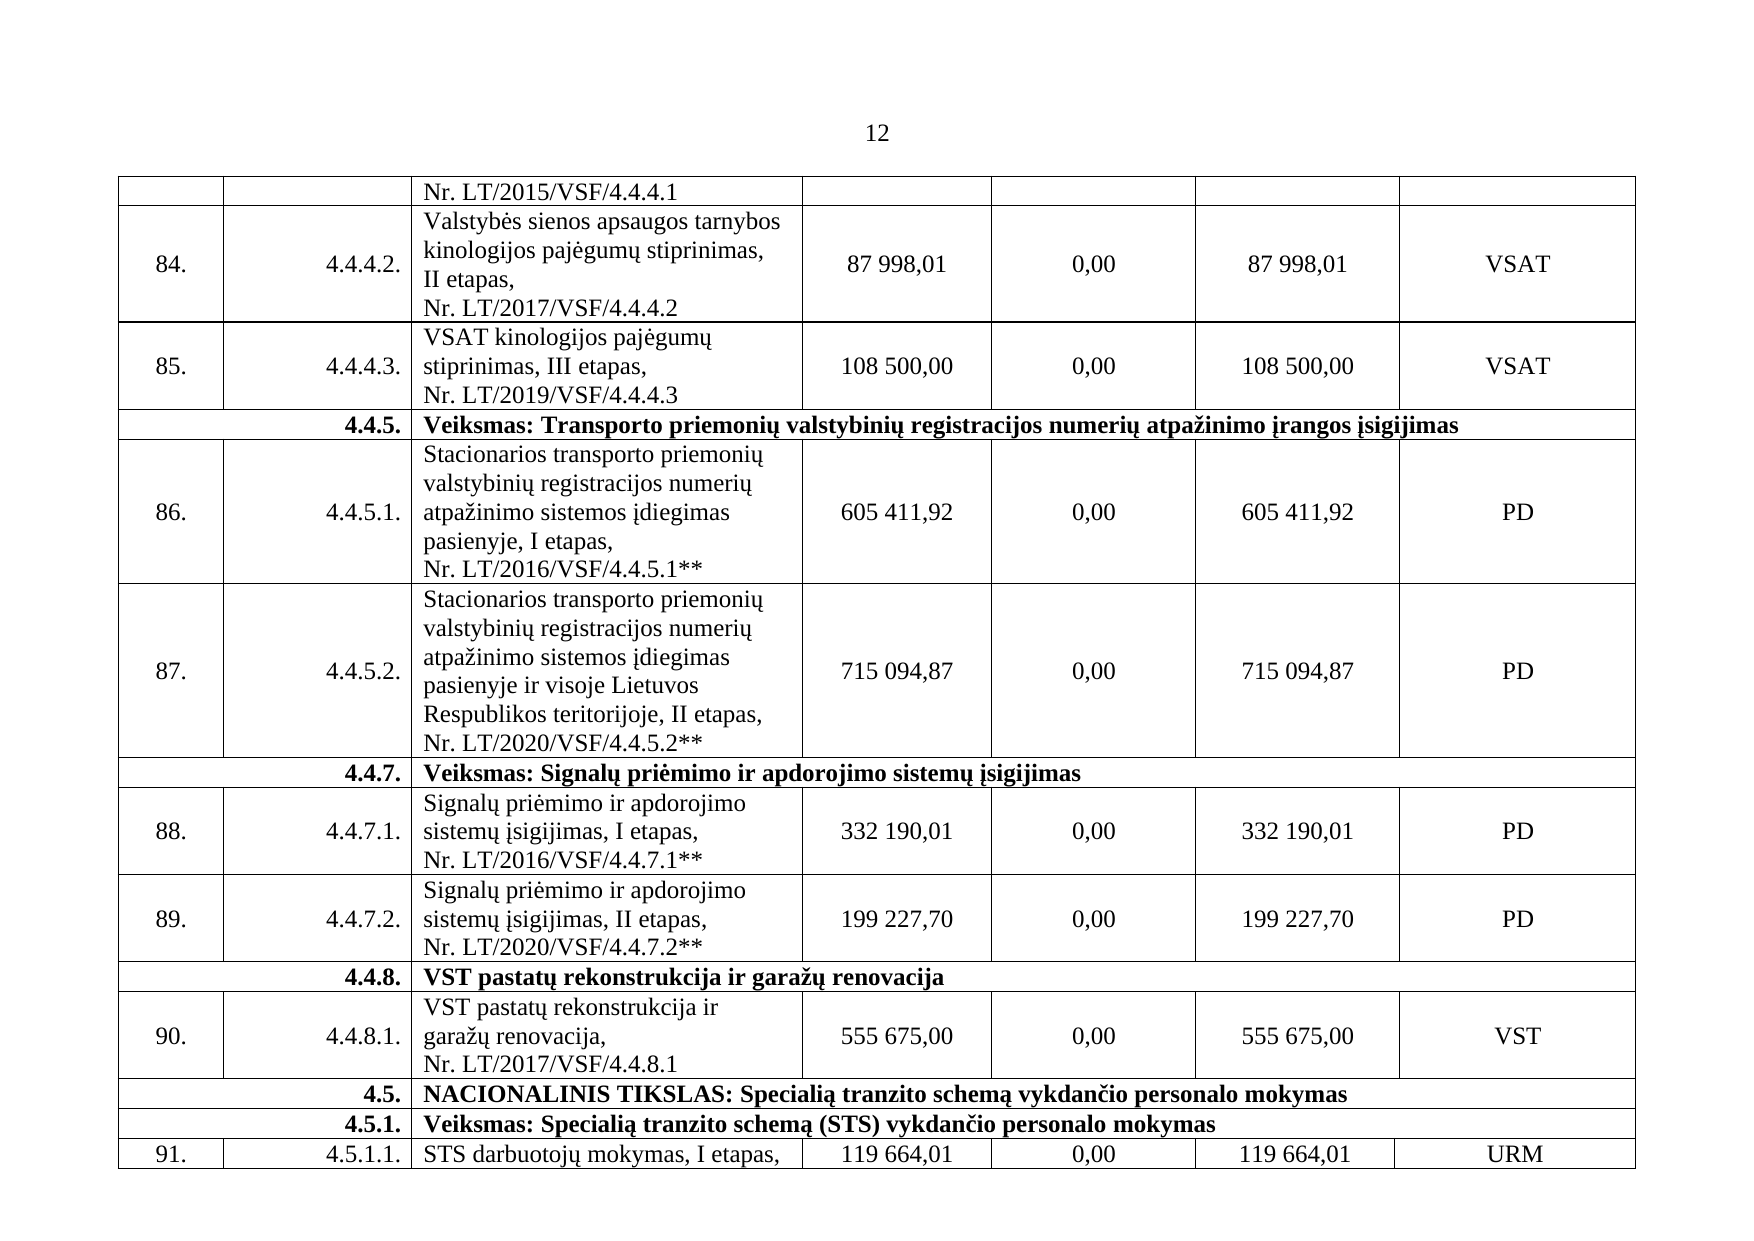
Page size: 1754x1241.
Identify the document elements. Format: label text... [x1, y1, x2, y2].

table_cell 91. [119, 1139, 223, 1168]
table_cell Signalų priėmimo ir apdorojimo sistemų įsigijimas, I etapas, Nr. LT/2016/VSF/4.4.7.1** [412, 788, 802, 874]
table_cell 555 675,00 [803, 992, 991, 1078]
table_cell NACIONALINIS TIKSLAS: Specialią tranzito schemą vykdančio personalo mokymas [412, 1079, 1635, 1108]
table_cell PD [1400, 875, 1635, 961]
table_cell 119 664,01 [1196, 1139, 1394, 1168]
table_cell PD [1400, 788, 1635, 874]
table_cell 0,00 [992, 206, 1195, 321]
table_cell [1400, 177, 1635, 205]
table_cell 4.4.8.1. [224, 992, 411, 1078]
table_cell 4.4.4.2. [224, 206, 411, 321]
table_cell 332 190,01 [803, 788, 991, 874]
table_cell VST pastatų rekonstrukcija ir garažų renovacija, Nr. LT/2017/VSF/4.4.8.1 [412, 992, 802, 1078]
table_cell 4.5.1. [119, 1109, 411, 1138]
table_cell Valstybės sienos apsaugos tarnybos kinologijos pajėgumų stiprinimas, II etapas, Nr. LT/2017/VSF/4.4.4.2 [412, 206, 802, 321]
table_cell Veiksmas: Transporto priemonių valstybinių registracijos numerių atpažinimo įrangos įsigijimas [412, 410, 1635, 438]
table_cell 555 675,00 [1196, 992, 1399, 1078]
table_cell 89. [119, 875, 223, 961]
table_cell 90. [119, 992, 223, 1078]
table_cell 4.4.7.2. [224, 875, 411, 961]
table_cell 85. [119, 323, 223, 409]
table_cell 4.4.5.1. [224, 440, 411, 583]
table_cell VSAT kinologijos pajėgumų stiprinimas, III etapas, Nr. LT/2019/VSF/4.4.4.3 [412, 323, 802, 409]
table_cell 0,00 [992, 440, 1195, 583]
table_cell 199 227,70 [803, 875, 991, 961]
table_cell VST [1400, 992, 1635, 1078]
table_cell STS darbuotojų mokymas, I etapas, [412, 1139, 802, 1168]
table_cell 4.4.7. [119, 758, 411, 787]
table_cell [224, 177, 411, 205]
table_cell Stacionarios transporto priemonių valstybinių registracijos numerių atpažinimo sistemos įdiegimas pasienyje ir visoje Lietuvos Respublikos teritorijoje, II etapas, Nr. LT/2020/VSF/4.4.5.2** [412, 584, 802, 757]
table_cell VST pastatų rekonstrukcija ir garažų renovacija [412, 962, 1635, 991]
table_cell 108 500,00 [803, 323, 991, 409]
table_cell [1196, 177, 1399, 205]
table_cell 715 094,87 [1196, 584, 1399, 757]
table_cell [992, 177, 1195, 205]
table_cell 4.5.1.1. [224, 1139, 411, 1168]
table_cell PD [1400, 584, 1635, 757]
table_cell 88. [119, 788, 223, 874]
table_cell Signalų priėmimo ir apdorojimo sistemų įsigijimas, II etapas, Nr. LT/2020/VSF/4.4.7.2** [412, 875, 802, 961]
table_cell Stacionarios transporto priemonių valstybinių registracijos numerių atpažinimo sistemos įdiegimas pasienyje, I etapas, Nr. LT/2016/VSF/4.4.5.1** [412, 440, 802, 583]
table_cell 0,00 [992, 875, 1195, 961]
table_cell 4.4.8. [119, 962, 411, 991]
table_cell 87. [119, 584, 223, 757]
table_cell 332 190,01 [1196, 788, 1399, 874]
table_cell 0,00 [992, 788, 1195, 874]
table_cell VSAT [1400, 206, 1635, 321]
table_cell 0,00 [992, 992, 1195, 1078]
table_cell 84. [119, 206, 223, 321]
table_cell 605 411,92 [1196, 440, 1399, 583]
table_cell 87 998,01 [1196, 206, 1399, 321]
table_cell Nr. LT/2015/VSF/4.4.4.1 [412, 177, 802, 205]
table_cell [119, 177, 223, 205]
table_cell Veiksmas: Specialią tranzito schemą (STS) vykdančio personalo mokymas [412, 1109, 1635, 1138]
table_cell 86. [119, 440, 223, 583]
table_cell URM [1395, 1139, 1635, 1168]
table_cell 87 998,01 [803, 206, 991, 321]
table_cell 605 411,92 [803, 440, 991, 583]
table_cell VSAT [1400, 323, 1635, 409]
table_cell 4.4.7.1. [224, 788, 411, 874]
table_cell 119 664,01 [803, 1139, 991, 1168]
table_cell 199 227,70 [1196, 875, 1399, 961]
table_cell [803, 177, 991, 205]
table_cell 4.5. [119, 1079, 411, 1108]
table_cell 4.4.5.2. [224, 584, 411, 757]
table_cell 0,00 [992, 1139, 1195, 1168]
table_cell PD [1400, 440, 1635, 583]
table_cell 108 500,00 [1196, 323, 1399, 409]
table_cell 0,00 [992, 323, 1195, 409]
table_cell 4.4.5. [119, 410, 411, 438]
table_cell 715 094,87 [803, 584, 991, 757]
table_cell Veiksmas: Signalų priėmimo ir apdorojimo sistemų įsigijimas [412, 758, 1635, 787]
table_cell 4.4.4.3. [224, 323, 411, 409]
table_cell 0,00 [992, 584, 1195, 757]
